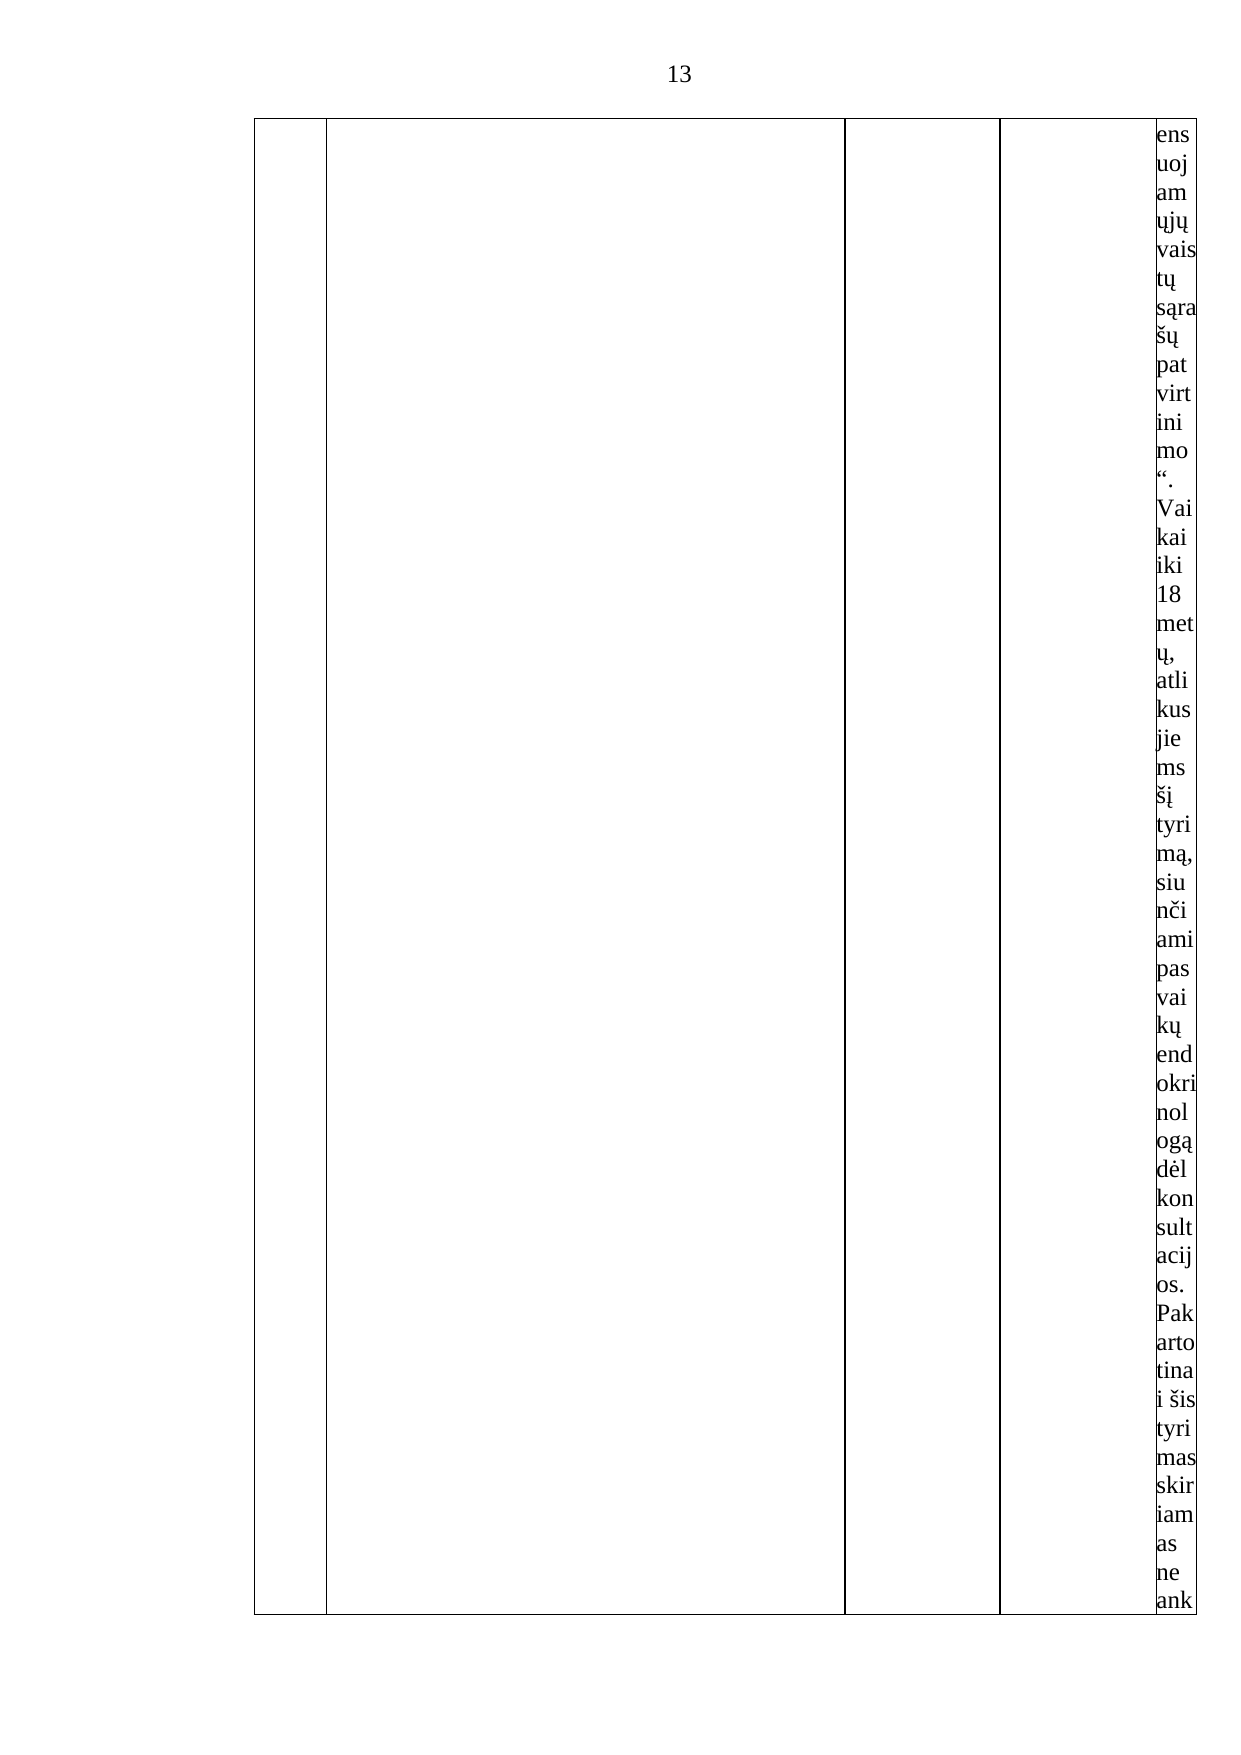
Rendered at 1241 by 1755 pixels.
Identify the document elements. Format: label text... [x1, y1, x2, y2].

table_cell [1001, 119, 1156, 1614]
table_cell [846, 119, 999, 1614]
table_cell [250, 118, 254, 1614]
table_cell ensuojamųjų vaistų sąrašų patvirtinimo“. Vaikai iki 18 metų, atlikus jiems šį tyrimą, siunčiami pas vaikų endokrinologą dėl konsultacijos. Pakartotinai šis tyrimas skiriamas ne ank [1157, 119, 1196, 1614]
table_cell [255, 119, 326, 1614]
table_cell [327, 119, 844, 1614]
table_cell [177, 118, 249, 1614]
